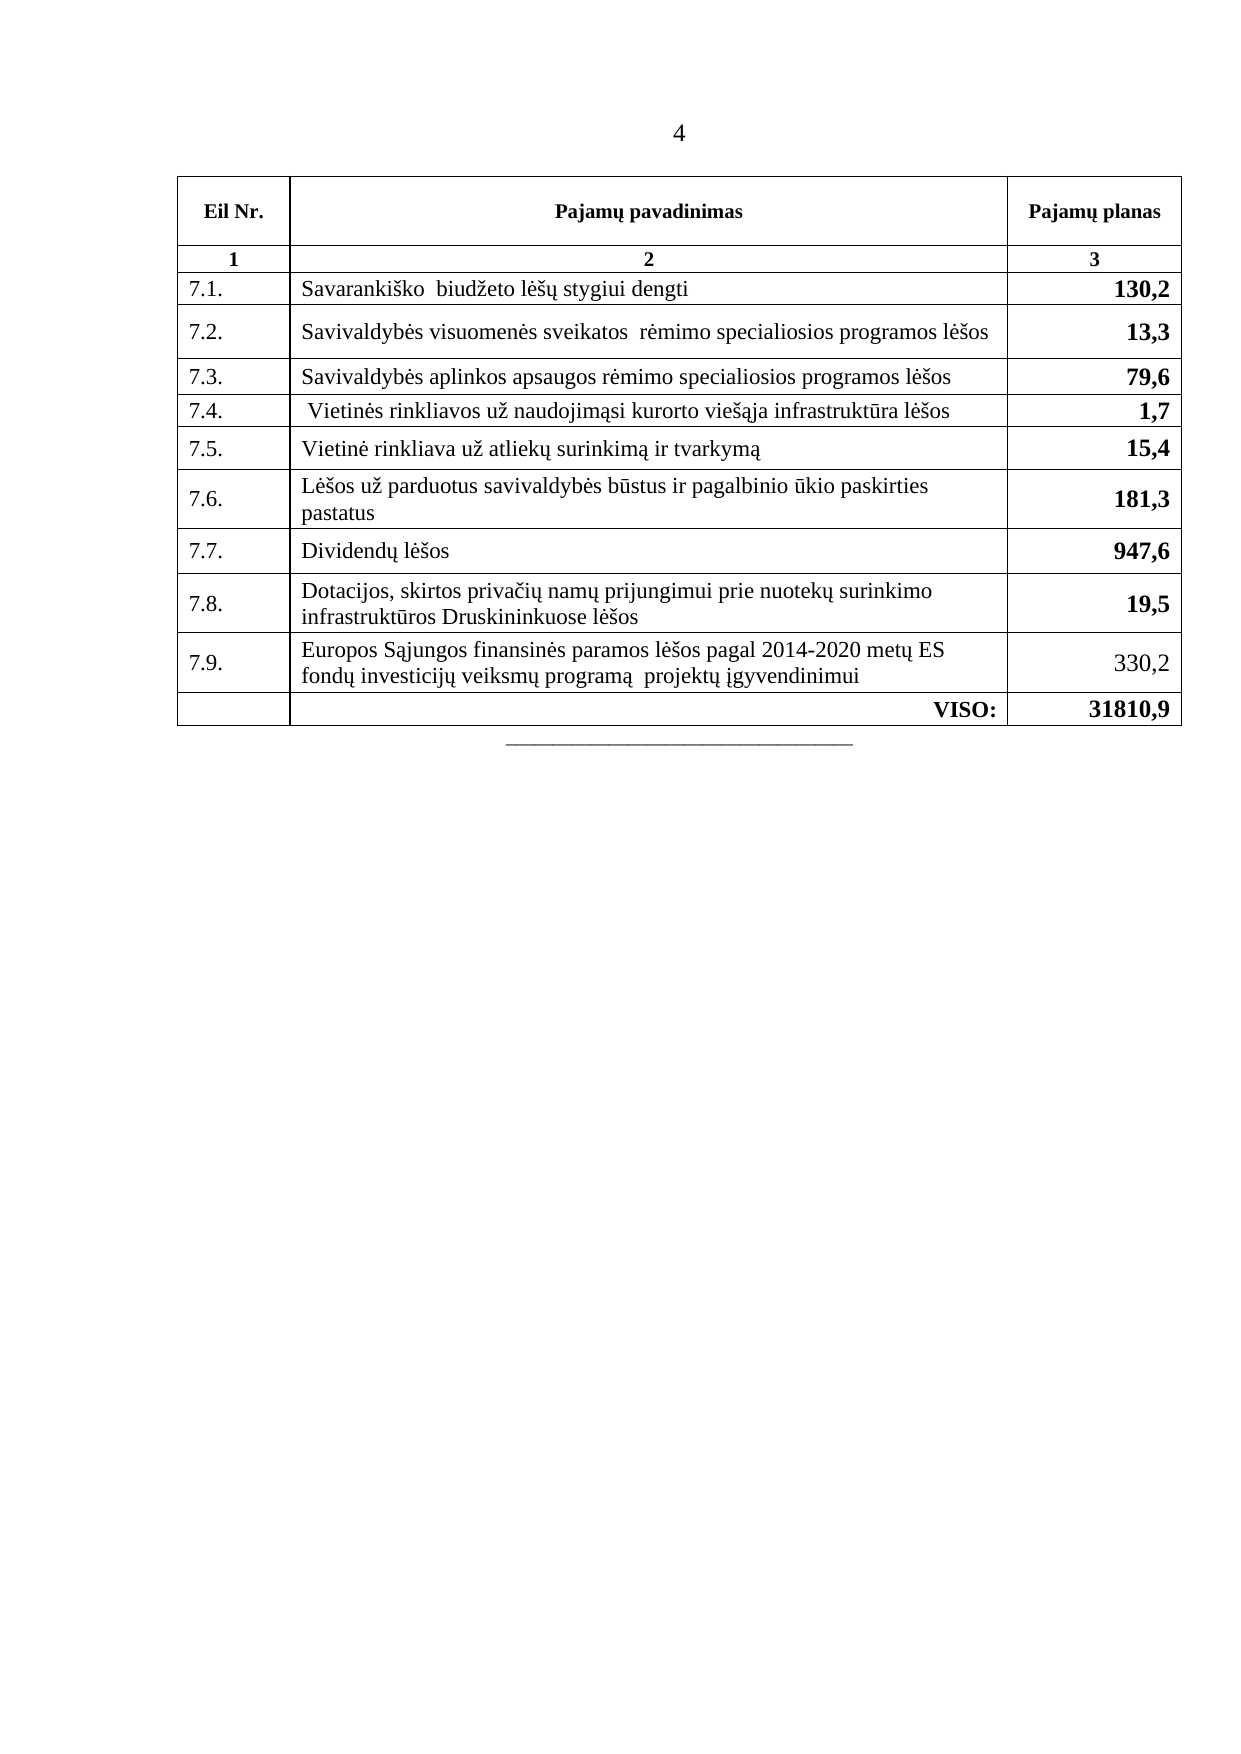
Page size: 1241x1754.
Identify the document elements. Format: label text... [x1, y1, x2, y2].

table_cell Europos Sąjungos finansinės paramos lėšos pagal 2014-2020 metų ES fondų investicijų veiksmų programą projektų įgyvendinimui [291, 633, 1007, 692]
table_cell Savivaldybės aplinkos apsaugos rėmimo specialiosios programos lėšos [291, 359, 1007, 393]
table_cell Vietinės rinkliavos už naudojimąsi kurorto viešąja infrastruktūra lėšos [291, 395, 1007, 426]
table_cell Savivaldybės visuomenės sveikatos rėmimo specialiosios programos lėšos [291, 305, 1007, 357]
table_cell 7.7. [178, 529, 289, 573]
table_cell Dotacijos, skirtos privačių namų prijungimui prie nuotekų surinkimo infrastruktūros Druskininkuose lėšos [291, 574, 1007, 632]
table_cell 181,3 [1008, 470, 1181, 528]
table_cell 7.9. [178, 633, 289, 692]
table_cell 7.4. [178, 395, 289, 426]
table_cell 947,6 [1008, 529, 1181, 573]
table_cell [178, 693, 289, 725]
table_cell 130,2 [1008, 273, 1181, 304]
table_cell 79,6 [1008, 359, 1181, 393]
table_header Eil Nr. [178, 177, 289, 245]
table_cell 7.2. [178, 305, 289, 357]
table_cell 1,7 [1008, 395, 1181, 426]
table_cell 7.5. [178, 427, 289, 468]
text _____________________________________ [177, 726, 1181, 747]
table_header Pajamų pavadinimas [291, 177, 1007, 245]
table_cell 15,4 [1008, 427, 1181, 468]
table_cell 330,2 [1008, 633, 1181, 692]
table_cell 7.8. [178, 574, 289, 632]
table_cell Vietinė rinkliava už atliekų surinkimą ir tvarkymą [291, 427, 1007, 468]
table_cell 7.3. [178, 359, 289, 393]
table_cell 7.6. [178, 470, 289, 528]
table_cell Lėšos už parduotus savivaldybės būstus ir pagalbinio ūkio paskirties pastatus [291, 470, 1007, 528]
table_cell 31810,9 [1008, 693, 1181, 725]
table_cell Dividendų lėšos [291, 529, 1007, 573]
table_cell Savarankiško biudžeto lėšų stygiui dengti [291, 273, 1007, 304]
table_cell 1 [178, 246, 289, 272]
table_cell 19,5 [1008, 574, 1181, 632]
table_header Pajamų planas [1008, 177, 1181, 245]
table_cell VISO: [291, 693, 1007, 725]
table_cell 2 [291, 246, 1007, 272]
table_cell 13,3 [1008, 305, 1181, 357]
table_cell 7.1. [178, 273, 289, 304]
table_cell 3 [1008, 246, 1181, 272]
